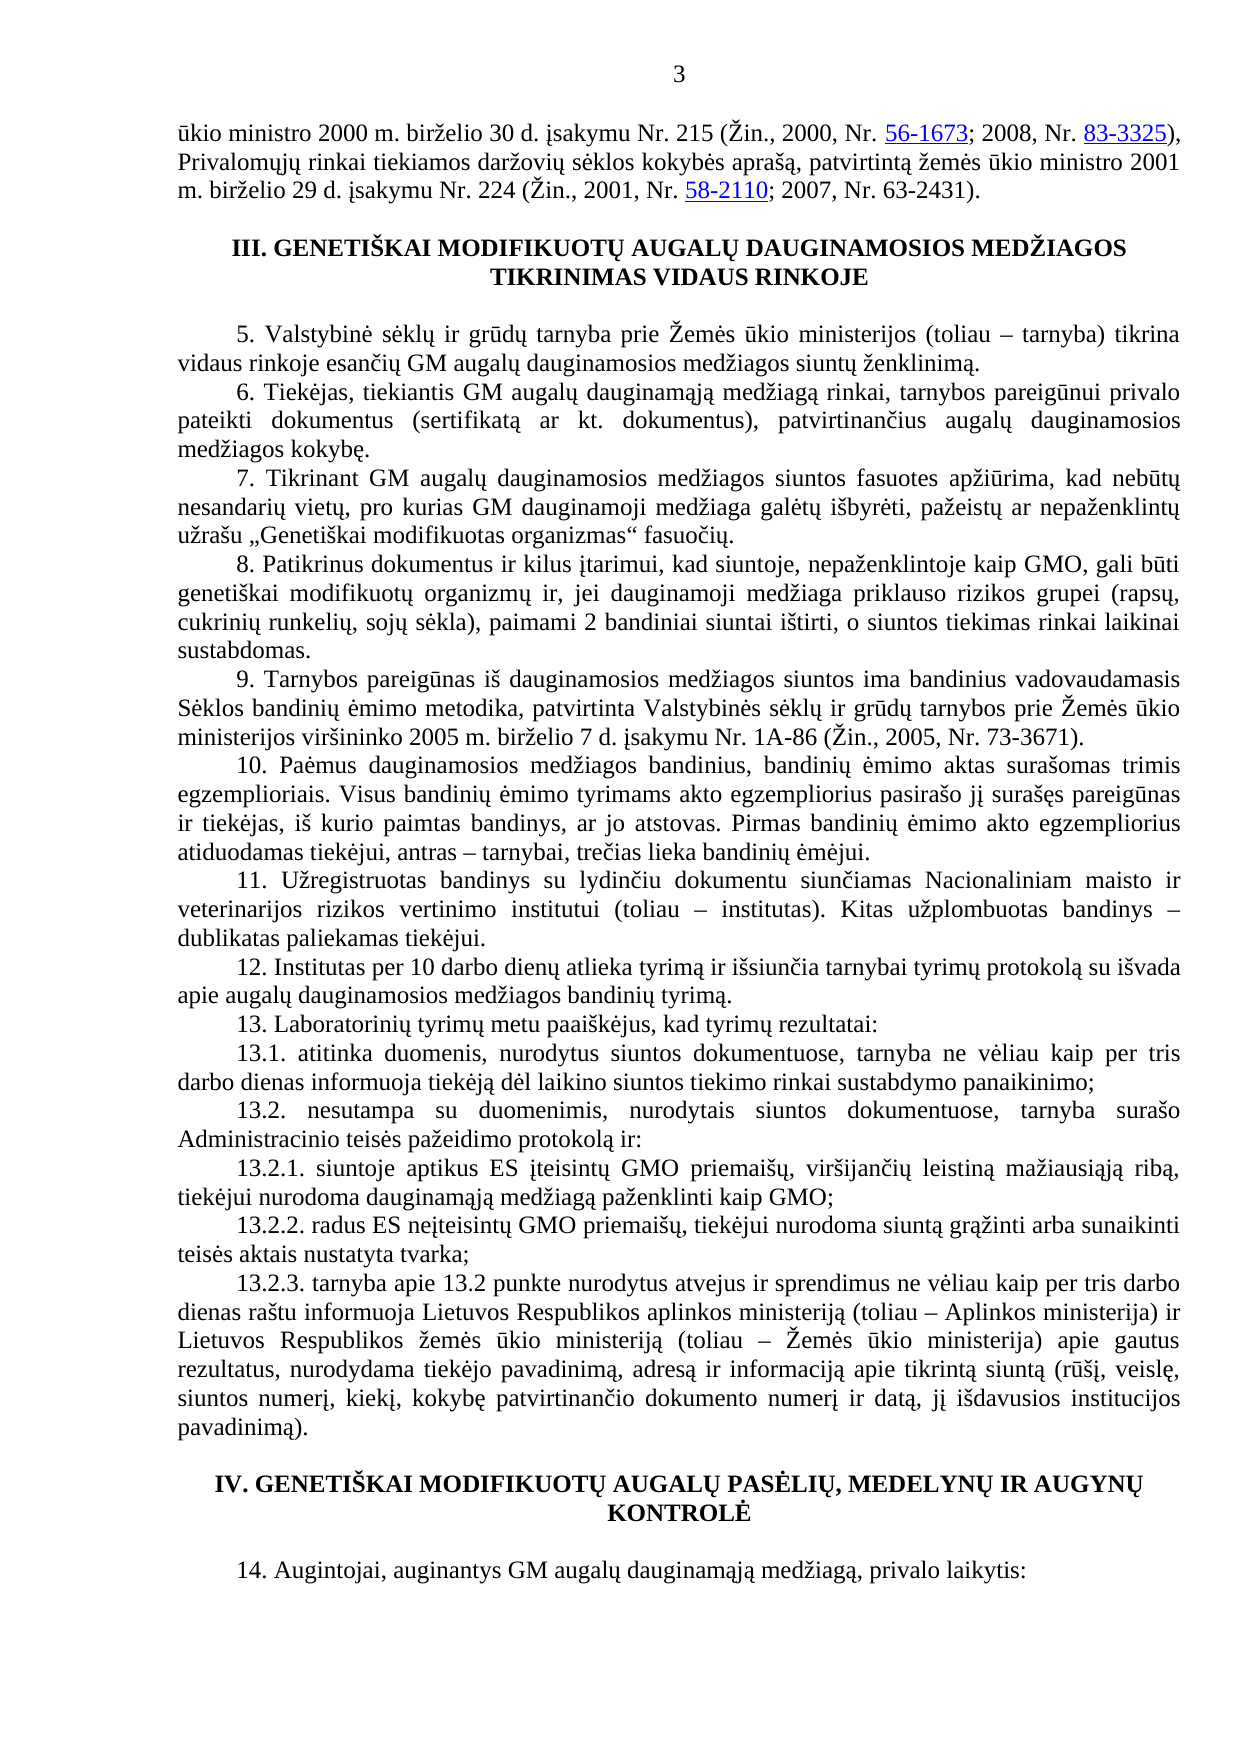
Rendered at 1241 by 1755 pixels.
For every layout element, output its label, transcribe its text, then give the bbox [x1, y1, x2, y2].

text ūkio ministro 2000 m. birželio 30 d. įsakymu Nr. 215 (Žin., 2000, Nr. 56-1673; 2008, Nr. 83-3325), Privalomųjų rinkai tiekiamos daržovių sėklos kokybės aprašą, patvirtintą žemės ūkio ministro 2001 m. birželio 29 d. įsakymu Nr. 224 (Žin., 2001, Nr. 58-2110; 2007, Nr. 63-2431). [177, 118, 1181, 204]
text 13. Laboratorinių tyrimų metu paaiškėjus, kad tyrimų rezultatai: [177, 1009, 1181, 1038]
text 6. Tiekėjas, tiekiantis GM augalų dauginamąją medžiagą rinkai, tarnybos pareigūnui privalo pateikti dokumentus (sertifikatą ar kt. dokumentus), patvirtinančius augalų dauginamosios medžiagos kokybę. [177, 377, 1181, 463]
text 7. Tikrinant GM augalų dauginamosios medžiagos siuntos fasuotes apžiūrima, kad nebūtų nesandarių vietų, pro kurias GM dauginamoji medžiaga galėtų išbyrėti, pažeistų ar nepaženklintų užrašu „Genetiškai modifikuotas organizmas“ fasuočių. [177, 463, 1181, 549]
text 8. Patikrinus dokumentus ir kilus įtarimui, kad siuntoje, nepaženklintoje kaip GMO, gali būti genetiškai modifikuotų organizmų ir, jei dauginamoji medžiaga priklauso rizikos grupei (rapsų, cukrinių runkelių, sojų sėkla), paimami 2 bandiniai siuntai ištirti, o siuntos tiekimas rinkai laikinai sustabdomas. [177, 549, 1181, 664]
text 13.2. nesutampa su duomenimis, nurodytais siuntos dokumentuose, tarnyba surašo Administracinio teisės pažeidimo protokolą ir: [177, 1096, 1181, 1153]
text IV. GENETIŠKAI MODIFIKUOTŲ AUGALŲ PASĖLIŲ, MEDELYNŲ IR AUGYNŲ KONTROLĖ [177, 1469, 1181, 1527]
text 12. Institutas per 10 darbo dienų atlieka tyrimą ir išsiunčia tarnybai tyrimų protokolą su išvada apie augalų dauginamosios medžiagos bandinių tyrimą. [177, 952, 1181, 1009]
text III. GENETIŠKAI MODIFIKUOTŲ AUGALŲ DAUGINAMOSIOS MEDŽIAGOS TIKRINIMAS VIDAUS RINKOJE [177, 233, 1181, 291]
text 9. Tarnybos pareigūnas iš dauginamosios medžiagos siuntos ima bandinius vadovaudamasis Sėklos bandinių ėmimo metodika, patvirtinta Valstybinės sėklų ir grūdų tarnybos prie Žemės ūkio ministerijos viršininko 2005 m. birželio 7 d. įsakymu Nr. 1A-86 (Žin., 2005, Nr. 73-3671). [177, 664, 1181, 751]
text 14. Augintojai, auginantys GM augalų dauginamąją medžiagą, privalo laikytis: [177, 1556, 1181, 1584]
text 13.2.3. tarnyba apie 13.2 punkte nurodytus atvejus ir sprendimus ne vėliau kaip per tris darbo dienas raštu informuoja Lietuvos Respublikos aplinkos ministeriją (toliau – Aplinkos ministerija) ir Lietuvos Respublikos žemės ūkio ministeriją (toliau – Žemės ūkio ministerija) apie gautus rezultatus, nurodydama tiekėjo pavadinimą, adresą ir informaciją apie tikrintą siuntą (rūšį, veislę, siuntos numerį, kiekį, kokybę patvirtinančio dokumento numerį ir datą, jį išdavusios institucijos pavadinimą). [177, 1268, 1181, 1441]
text 13.2.1. siuntoje aptikus ES įteisintų GMO priemaišų, viršijančių leistiną mažiausiąją ribą, tiekėjui nurodoma dauginamąją medžiagą paženklinti kaip GMO; [177, 1153, 1181, 1211]
text 13.2.2. radus ES neįteisintų GMO priemaišų, tiekėjui nurodoma siuntą grąžinti arba sunaikinti teisės aktais nustatyta tvarka; [177, 1211, 1181, 1268]
text 13.1. atitinka duomenis, nurodytus siuntos dokumentuose, tarnyba ne vėliau kaip per tris darbo dienas informuoja tiekėją dėl laikino siuntos tiekimo rinkai sustabdymo panaikinimo; [177, 1038, 1181, 1096]
text 11. Užregistruotas bandinys su lydinčiu dokumentu siunčiamas Nacionaliniam maisto ir veterinarijos rizikos vertinimo institutui (toliau – institutas). Kitas užplombuotas bandinys – dublikatas paliekamas tiekėjui. [177, 866, 1181, 952]
text 10. Paėmus dauginamosios medžiagos bandinius, bandinių ėmimo aktas surašomas trimis egzemplioriais. Visus bandinių ėmimo tyrimams akto egzempliorius pasirašo jį surašęs pareigūnas ir tiekėjas, iš kurio paimtas bandinys, ar jo atstovas. Pirmas bandinių ėmimo akto egzempliorius atiduodamas tiekėjui, antras – tarnybai, trečias lieka bandinių ėmėjui. [177, 751, 1181, 866]
text 5. Valstybinė sėklų ir grūdų tarnyba prie Žemės ūkio ministerijos (toliau – tarnyba) tikrina vidaus rinkoje esančių GM augalų dauginamosios medžiagos siuntų ženklinimą. [177, 319, 1181, 377]
